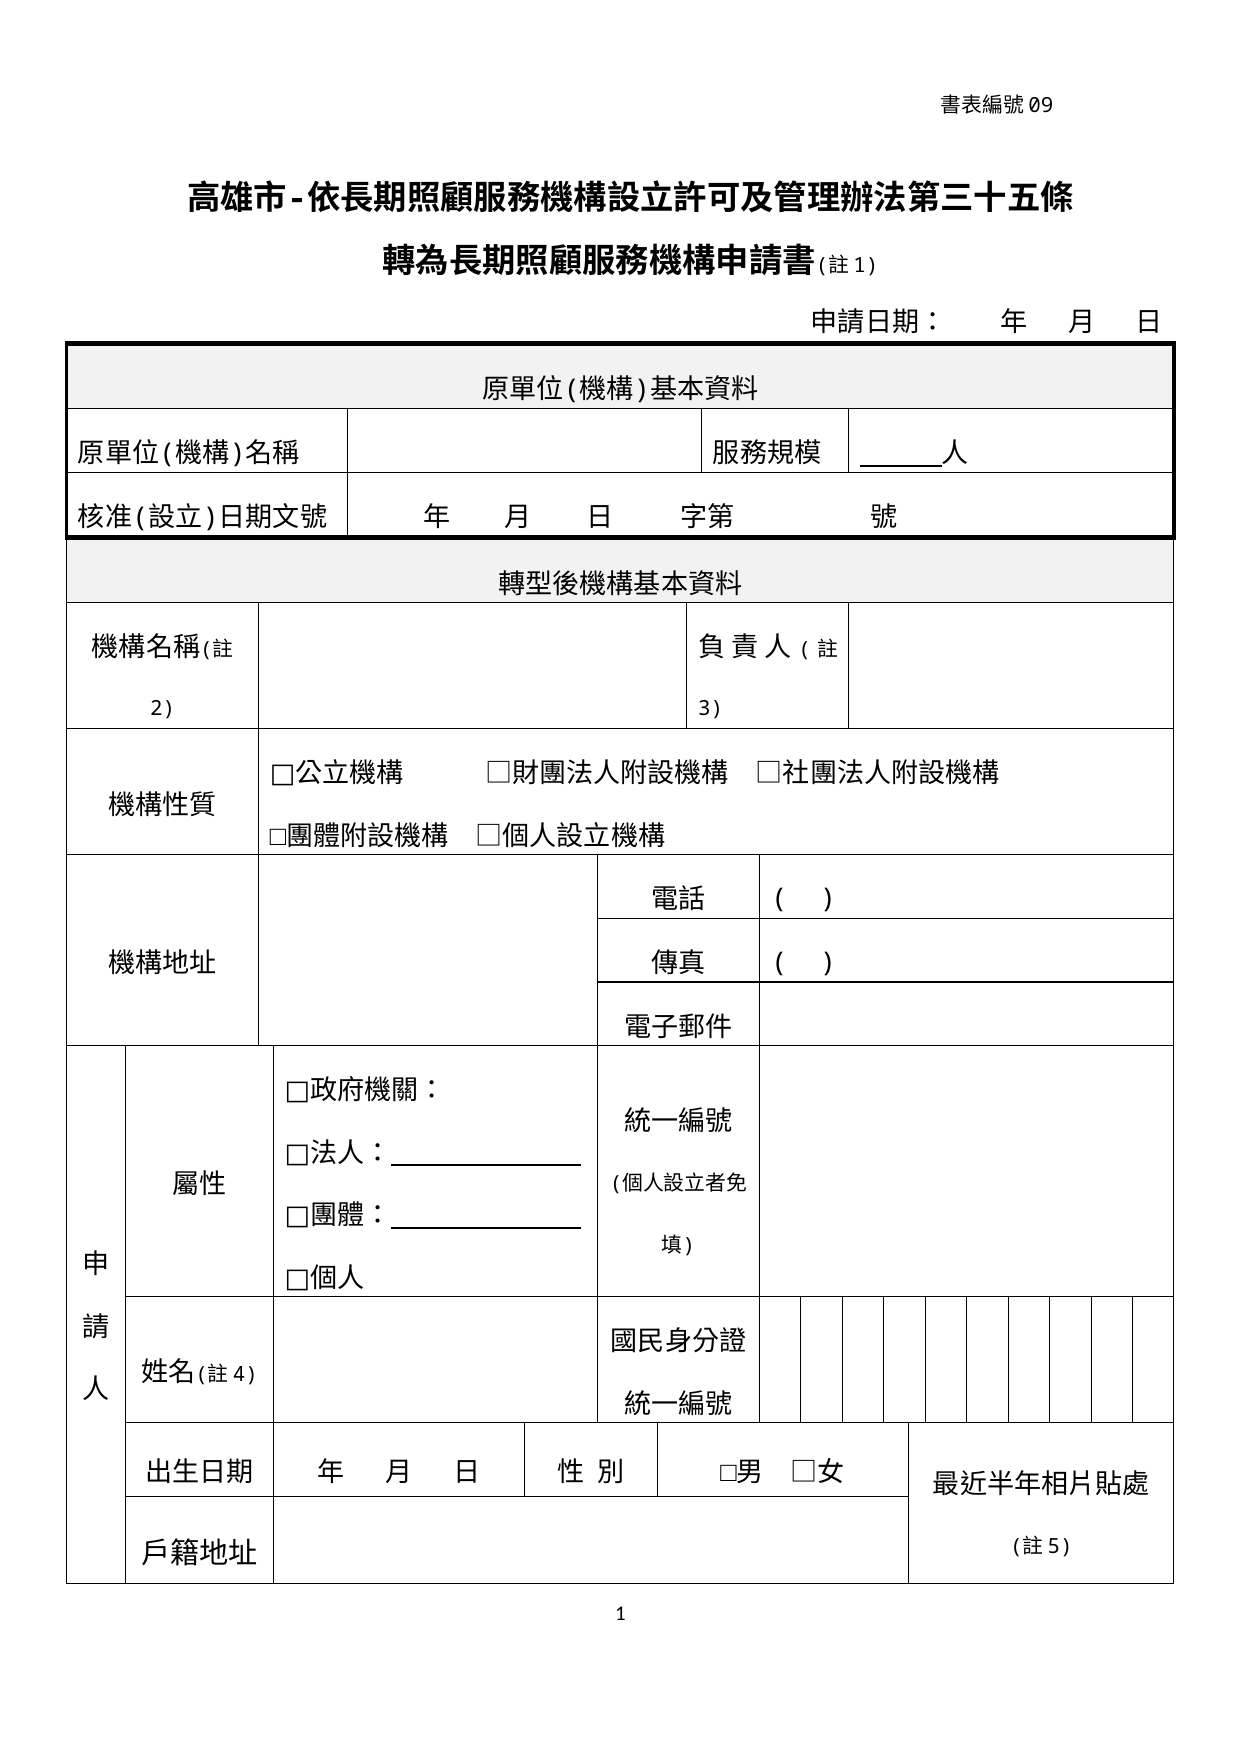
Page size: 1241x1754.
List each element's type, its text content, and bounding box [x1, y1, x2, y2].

table_cell [849, 603, 1173, 728]
table_cell 申 請 人 [67, 1046, 125, 1583]
table_cell 戶籍地址 [126, 1497, 273, 1583]
table_cell 最近半年相片貼處(註5) [909, 1423, 1173, 1583]
table_header 申請日期： 年 月 日 [66, 278, 1174, 341]
table_cell [801, 1297, 842, 1422]
text 高雄市-依長期照顧服務機構設立許可及管理辦法第三十五條 [143, 153, 1117, 216]
table_cell 性 別 [525, 1423, 657, 1496]
table_cell 出生日期 [126, 1423, 273, 1496]
table_cell 統一編號 (個人設立者免填) [598, 1046, 759, 1296]
table_cell [760, 983, 1173, 1045]
table_cell [259, 603, 686, 728]
table_cell [843, 1297, 883, 1422]
table_cell 年 月 日 [274, 1423, 524, 1496]
table_cell [760, 1046, 1173, 1296]
table_cell □公立機構 □財團法人附設機構 □社團法人附設機構 □團體附設機構 □個人設立機構 [259, 729, 1173, 854]
table_cell 負責人(註3) [687, 603, 848, 728]
table_cell [274, 1497, 908, 1583]
table_cell [274, 1297, 597, 1422]
table_cell [1133, 1297, 1173, 1422]
table_cell [967, 1297, 1008, 1422]
table_cell 姓名(註4) [126, 1297, 273, 1422]
table_cell 機構名稱(註2) [67, 603, 258, 728]
table_cell ( ) [760, 919, 1173, 981]
table_cell [1009, 1297, 1049, 1422]
table_cell [259, 855, 597, 1045]
text 轉為長期照顧服務機構申請書(註1) [143, 216, 1117, 278]
table_cell 機構地址 [67, 855, 258, 1045]
table_cell 原單位(機構)基本資料 [68, 346, 1172, 408]
table_cell 電子郵件 [598, 983, 759, 1045]
table_cell ( ) [760, 855, 1173, 918]
table_cell 傳真 [598, 919, 759, 981]
table_cell [1050, 1297, 1091, 1422]
table_cell □男 □女 [658, 1423, 908, 1496]
table_cell 機構性質 [67, 729, 258, 854]
table_cell [760, 1297, 800, 1422]
table_cell [884, 1297, 925, 1422]
table_cell 原單位(機構)名稱 [68, 409, 347, 472]
table_cell 服務規模 [702, 409, 848, 472]
table_cell 人 [849, 409, 1172, 472]
table_cell 核准(設立)日期文號 [68, 473, 347, 535]
table_cell 屬性 [126, 1046, 273, 1296]
table_cell [926, 1297, 966, 1422]
table_cell 電話 [598, 855, 759, 918]
table_cell 轉型後機構基本資料 [67, 540, 1173, 602]
table_cell 年 月 日 字第 號 [348, 473, 1172, 535]
table_cell [348, 409, 701, 472]
table_cell [1092, 1297, 1132, 1422]
table_cell □政府機關： □法人： □團體： □個人 [274, 1046, 597, 1296]
table_cell 國民身分證統一編號 [598, 1297, 759, 1422]
